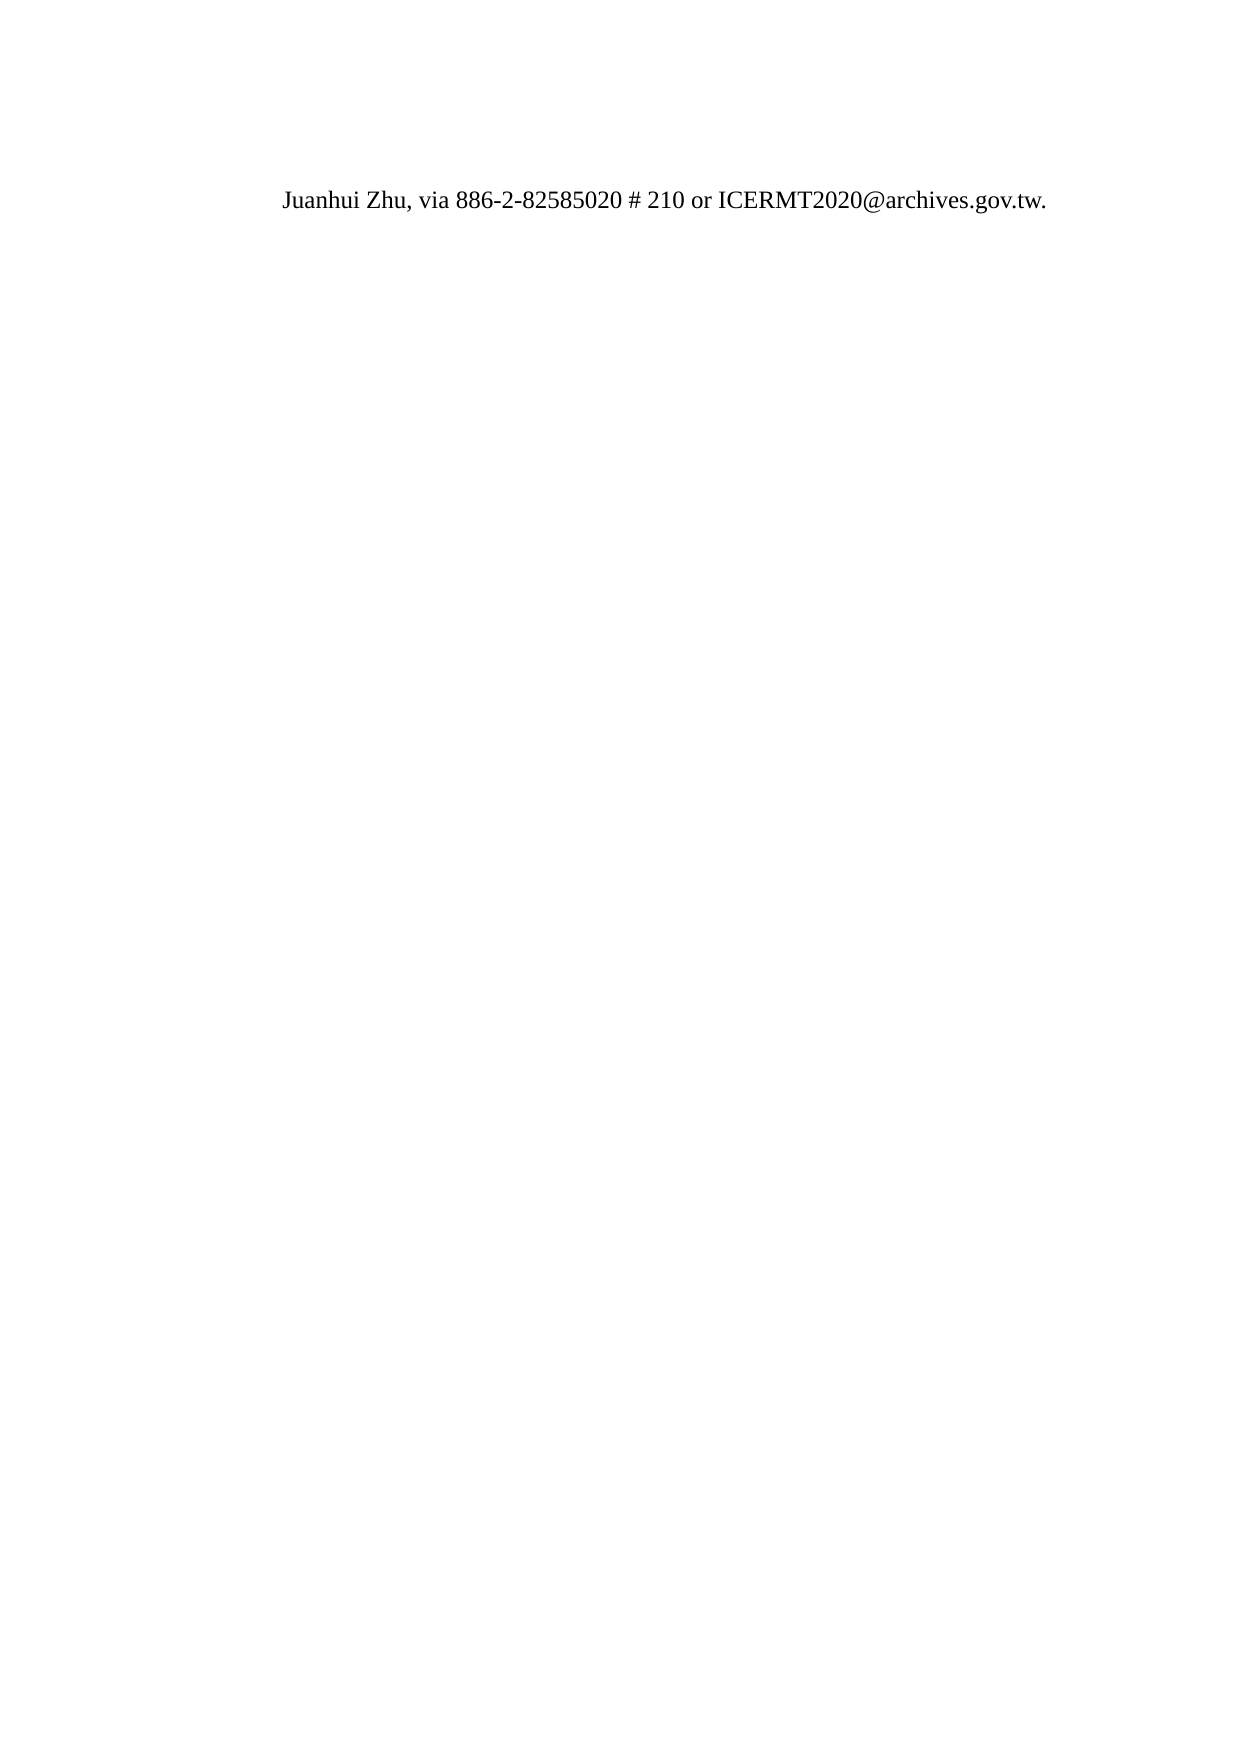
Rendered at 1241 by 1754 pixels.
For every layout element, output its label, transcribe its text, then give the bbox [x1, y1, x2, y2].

list Juanhui Zhu, via 886-2-82585020 # 210 or ICERMT2020@archives.gov.tw. [235, 158, 1053, 221]
